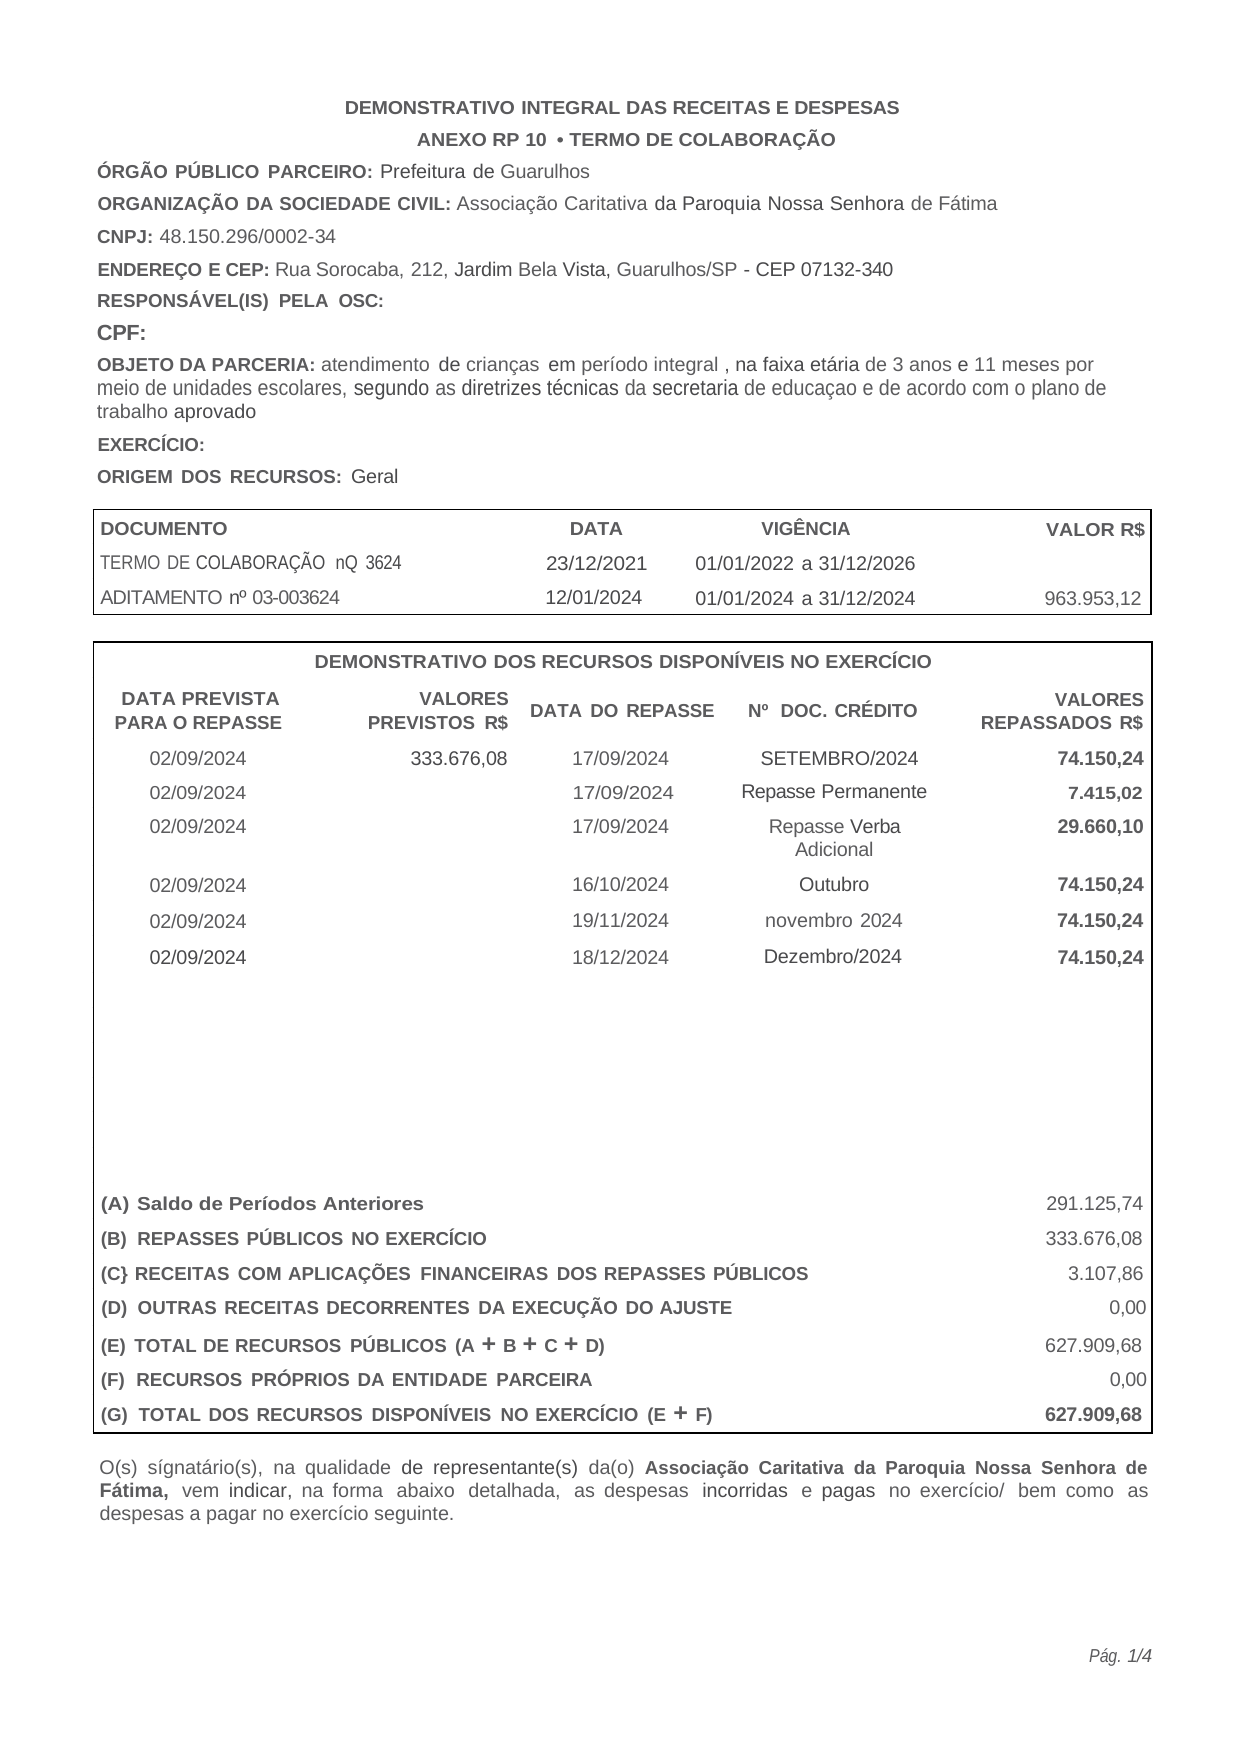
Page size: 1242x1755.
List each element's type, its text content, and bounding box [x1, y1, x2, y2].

text (A) Saldo de Períodos Anteriores [101, 1193, 940, 1214]
text VALOR R$ [1046, 519, 1150, 541]
text 291.125,74 [1046, 1192, 1151, 1214]
text ORGANIZAÇÃO DA SOCIEDADE CIVIL: Associação Caritativa da Paroquia Nossa Senhora de Fátima [97, 192, 1123, 215]
text TERMO DE COLABORAÇÃO nQ 3624 [100, 551, 516, 574]
text (B) REPASSES PÚBLICOS NO EXERCÍCIO [101, 1227, 940, 1249]
text 18/12/2024 [572, 946, 728, 968]
text RESPONSÁVEL(IS) PELA OSC: [97, 290, 1123, 311]
text 74.150,24 [1057, 946, 1151, 968]
text O(s) sígnatário(s), na qualidade de representante(s) da(o) Associação Caritativa da Paroquia Nossa Senhora de Fátima, vem indicar, na forma abaixo detalhada, as despesas incorridas e pagas no exercício/ bem como as despesas a pagar no exercício seguinte. [99, 1456, 1148, 1524]
text 74.150,24 [1057, 747, 1151, 769]
text 19/11/2024 [572, 909, 728, 932]
text ENDEREÇO E CEP: Rua Sorocaba, 212, Jardim Bela Vista, Guarulhos/SP - CEP 07132-340 [97, 258, 1123, 280]
text DATA DO REPASSE [530, 699, 728, 721]
text 963.953,12 [1044, 587, 1150, 609]
text Pág. 1/4 [1089, 1645, 1156, 1667]
text 627.909,68 [1045, 1334, 1151, 1356]
text 333.676,08 [410, 746, 516, 769]
text Outubro [799, 873, 940, 896]
text SETEMBRO/2024 [760, 747, 940, 769]
text (F) RECURSOS PRÓPRIOS DA ENTIDADE PARCEIRA [101, 1369, 940, 1391]
text 02/09/2024 [149, 909, 304, 932]
text EXERCÍCIO: [97, 434, 1123, 455]
text DOCUMENTO [100, 518, 516, 540]
text 0,00 [940, 1296, 1147, 1319]
text DEMONSTRATIVO DOS RECURSOS DISPONÍVEIS NO EXERCÍCIO [95, 651, 1151, 673]
text 01/01/2022 a 31/12/2026 [695, 552, 939, 575]
text 17/09/2024 [572, 746, 728, 769]
text 3.107,86 [1068, 1262, 1151, 1284]
text Dezembro/2024 [764, 945, 940, 968]
text DATA PREVISTA PARA O REPASSE [114, 688, 304, 734]
text 02/09/2024 [149, 747, 304, 769]
text CPF: [97, 320, 1123, 346]
text 02/09/2024 [149, 946, 304, 968]
text 02/09/2024 [149, 815, 304, 838]
text Repasse Verba Adicional [769, 814, 901, 860]
text VALORES PREVISTOS R$ [368, 688, 516, 734]
text DATA [569, 518, 675, 540]
text 01/01/2024 a 31/12/2024 [695, 586, 939, 609]
text 02/09/2024 [149, 873, 304, 896]
text Nº DOC. CRÉDITO [748, 700, 940, 721]
text 627.909,68 [1045, 1403, 1151, 1426]
text ORIGEM DOS RECURSOS: Geral [97, 465, 1123, 488]
text 12/01/2024 [545, 586, 675, 608]
text 29.660,10 [1057, 815, 1151, 838]
text 333.676,08 [1045, 1227, 1151, 1250]
text 7.415,02 [1068, 782, 1151, 803]
text 17/09/2024 [572, 781, 728, 803]
text VIGÊNCIA [761, 518, 939, 540]
text 23/12/2021 [546, 552, 675, 574]
text Repasse Permanente [741, 780, 940, 803]
text ADITAMENTO nº 03-003624 [100, 586, 516, 608]
text ÓRGÃO PÚBLICO PARCEIRO: Prefeitura de Guarulhos [97, 161, 1123, 182]
text 02/09/2024 [149, 781, 304, 803]
text 17/09/2024 [572, 814, 728, 837]
text OBJETO DA PARCERIA: atendimento de crianças em período integral , na faixa etária de 3 anos e 11 meses por meio de unidades escolares, segundo as diretrizes técnicas da secretaria de educaçao e de acordo com o plano de trabalho aprovado [97, 354, 1123, 422]
text 16/10/2024 [572, 873, 728, 896]
text 74.150,24 [1057, 873, 1151, 896]
text (G) TOTAL DOS RECURSOS DISPONÍVEIS NO EXERCÍCIO (E + F) [101, 1398, 940, 1427]
text 0,00 [940, 1368, 1147, 1390]
text CNPJ: 48.150.296/0002-34 [97, 225, 1123, 247]
text (C} RECEITAS COM APLICAÇÕES FINANCEIRAS DOS REPASSES PÚBLICOS [101, 1262, 940, 1284]
text novembro 2024 [765, 909, 940, 932]
text (D) OUTRAS RECEITAS DECORRENTES DA EXECUÇÃO DO AJUSTE [101, 1297, 940, 1318]
text VALORES REPASSADOS R$ [981, 688, 1146, 733]
text (E) TOTAL DE RECURSOS PÚBLICOS (A + B + C + D) [101, 1329, 940, 1357]
text DEMONSTRATIVO INTEGRAL DAS RECEITAS E DESPESAS ANEXO RP 10 • TERMO DE COLABORAÇÃO [344, 97, 900, 151]
text 74.150,24 [1057, 909, 1151, 932]
